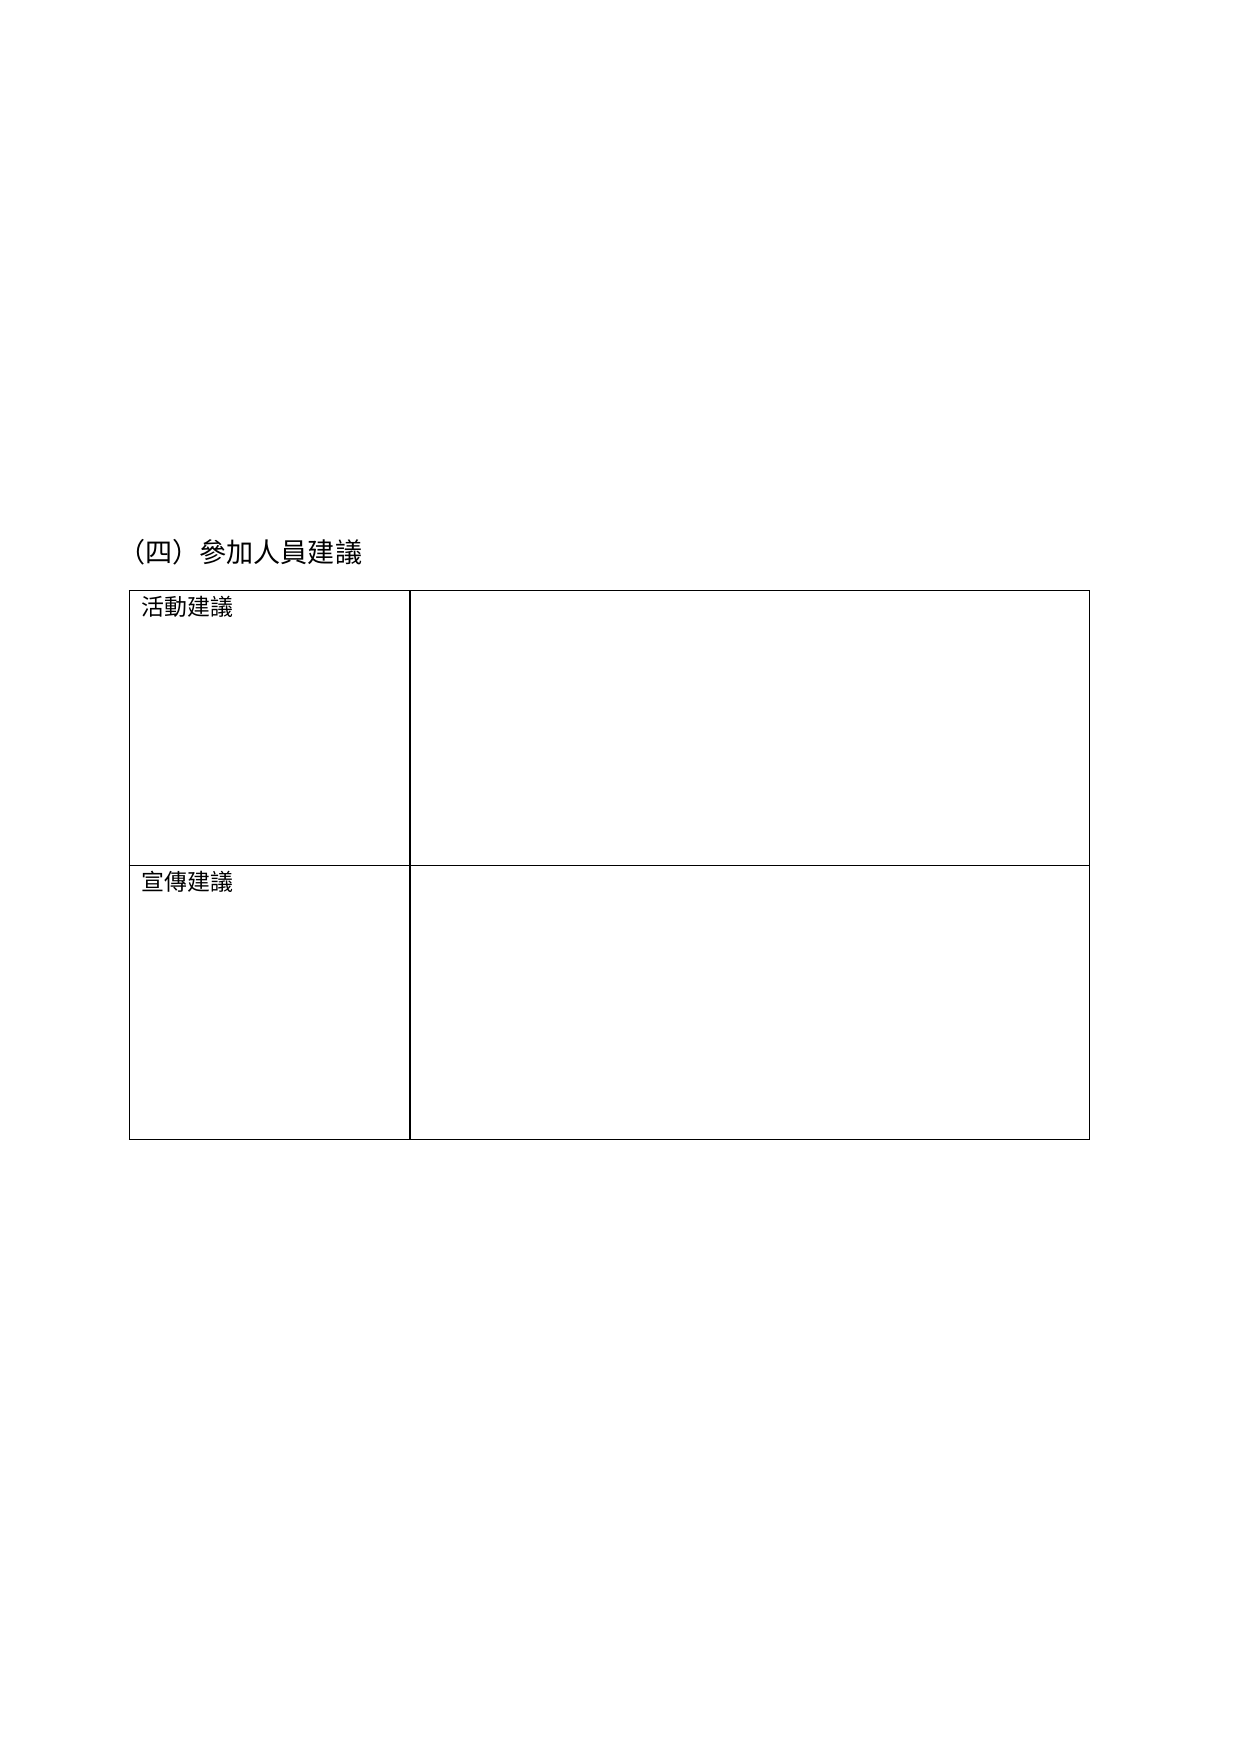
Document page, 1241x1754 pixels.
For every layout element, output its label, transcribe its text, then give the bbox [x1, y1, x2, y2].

table_header [411, 591, 1089, 865]
table_cell [411, 866, 1089, 1139]
table_cell 宣傳建議 [130, 866, 409, 1139]
table_header 活動建議 [130, 591, 409, 865]
text （四）參加人員建議 [118, 531, 1122, 570]
